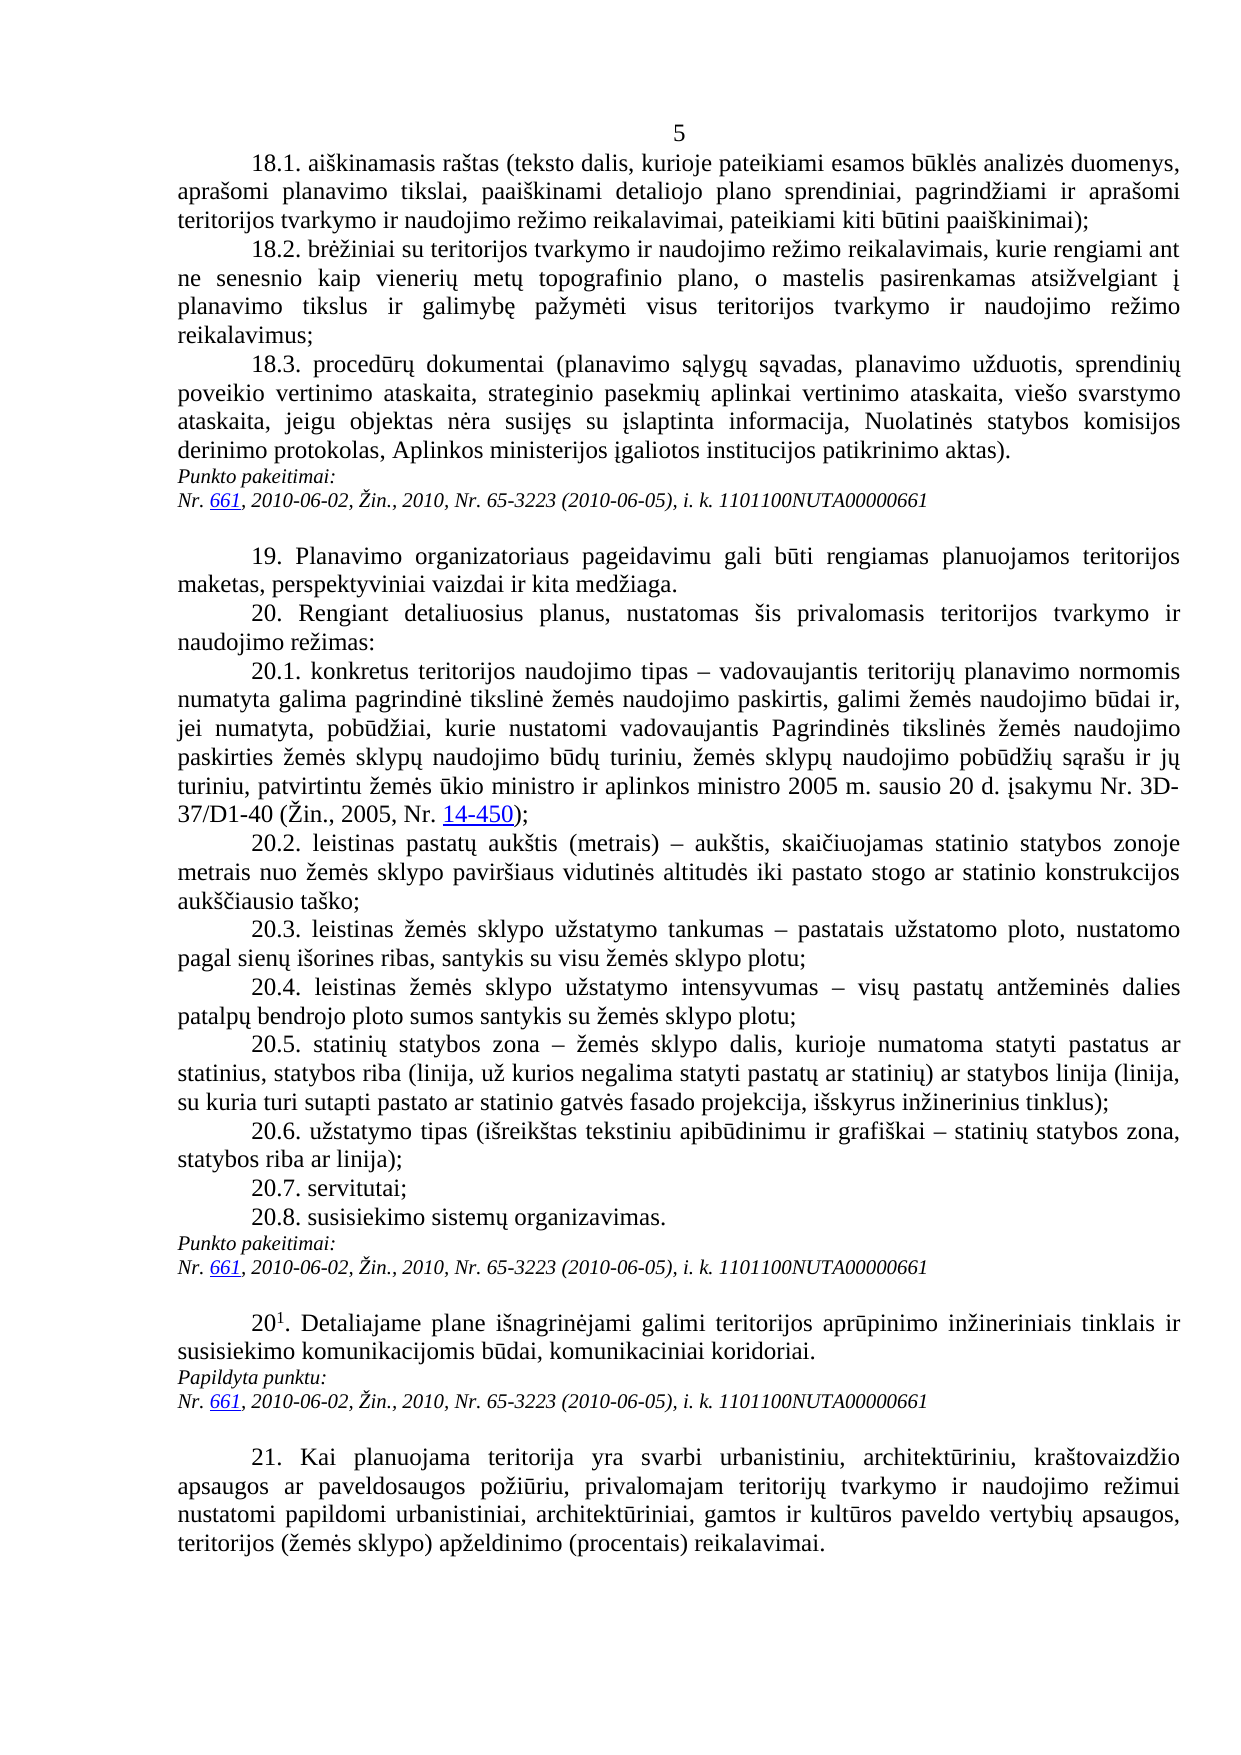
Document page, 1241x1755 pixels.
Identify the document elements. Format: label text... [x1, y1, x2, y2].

text 21. Kai planuojama teritorija yra svarbi urbanistiniu, architektūriniu, kraštovaizdžio apsaugos ar paveldosaugos požiūriu, privalomajam teritorijų tvarkymo ir naudojimo režimui nustatomi papildomi urbanistiniai, architektūriniai, gamtos ir kultūros paveldo vertybių apsaugos, teritorijos (žemės sklypo) apželdinimo (procentais) reikalavimai. [177, 1442, 1181, 1557]
text 20.2. leistinas pastatų aukštis (metrais) – aukštis, skaičiuojamas statinio statybos zonoje metrais nuo žemės sklypo paviršiaus vidutinės altitudės iki pastato stogo ar statinio konstrukcijos aukščiausio taško; [177, 828, 1181, 914]
text Nr. 661, 2010-06-02, Žin., 2010, Nr. 65-3223 (2010-06-05), i. k. 1101100NUTA00000661 [177, 1389, 1181, 1413]
text 20.3. leistinas žemės sklypo užstatymo tankumas – pastatais užstatomo ploto, nustatomo pagal sienų išorines ribas, santykis su visu žemės sklypo plotu; [177, 914, 1181, 972]
text 20.7. servitutai; [177, 1173, 1181, 1202]
text 20. Rengiant detaliuosius planus, nustatomas šis privalomasis teritorijos tvarkymo ir naudojimo režimas: [177, 598, 1181, 656]
text 20.1. konkretus teritorijos naudojimo tipas – vadovaujantis teritorijų planavimo normomis numatyta galima pagrindinė tikslinė žemės naudojimo paskirtis, galimi žemės naudojimo būdai ir, jei numatyta, pobūdžiai, kurie nustatomi vadovaujantis Pagrindinės tikslinės žemės naudojimo paskirties žemės sklypų naudojimo būdų turiniu, žemės sklypų naudojimo pobūdžių sąrašu ir jų turiniu, patvirtintu žemės ūkio ministro ir aplinkos ministro 2005 m. sausio 20 d. įsakymu Nr. 3D-37/D1-40 (Žin., 2005, Nr. 14-450); [177, 656, 1181, 828]
text 20.8. susisiekimo sistemų organizavimas. [177, 1202, 1181, 1231]
text 20.5. statinių statybos zona – žemės sklypo dalis, kurioje numatoma statyti pastatus ar statinius, statybos riba (linija, už kurios negalima statyti pastatų ar statinių) ar statybos linija (linija, su kuria turi sutapti pastato ar statinio gatvės fasado projekcija, išskyrus inžinerinius tinklus); [177, 1029, 1181, 1116]
text Papildyta punktu: [177, 1365, 1181, 1389]
text 20.6. užstatymo tipas (išreikštas tekstiniu apibūdinimu ir grafiškai – statinių statybos zona, statybos riba ar linija); [177, 1116, 1181, 1173]
text 18.1. aiškinamasis raštas (teksto dalis, kurioje pateikiami esamos būklės analizės duomenys, aprašomi planavimo tikslai, paaiškinami detaliojo plano sprendiniai, pagrindžiami ir aprašomi teritorijos tvarkymo ir naudojimo režimo reikalavimai, pateikiami kiti būtini paaiškinimai); [177, 148, 1181, 234]
text 18.3. procedūrų dokumentai (planavimo sąlygų sąvadas, planavimo užduotis, sprendinių poveikio vertinimo ataskaita, strateginio pasekmių aplinkai vertinimo ataskaita, viešo svarstymo ataskaita, jeigu objektas nėra susijęs su įslaptinta informacija, Nuolatinės statybos komisijos derinimo protokolas, Aplinkos ministerijos įgaliotos institucijos patikrinimo aktas). [177, 349, 1181, 464]
text 18.2. brėžiniai su teritorijos tvarkymo ir naudojimo režimo reikalavimais, kurie rengiami ant ne senesnio kaip vienerių metų topografinio plano, o mastelis pasirenkamas atsižvelgiant į planavimo tikslus ir galimybę pažymėti visus teritorijos tvarkymo ir naudojimo režimo reikalavimus; [177, 234, 1181, 349]
text Punkto pakeitimai: [177, 1231, 1181, 1255]
text 19. Planavimo organizatoriaus pageidavimu gali būti rengiamas planuojamos teritorijos maketas, perspektyviniai vaizdai ir kita medžiaga. [177, 541, 1181, 598]
text Punkto pakeitimai: [177, 464, 1181, 488]
text Nr. 661, 2010-06-02, Žin., 2010, Nr. 65-3223 (2010-06-05), i. k. 1101100NUTA00000661 [177, 488, 1181, 512]
text Nr. 661, 2010-06-02, Žin., 2010, Nr. 65-3223 (2010-06-05), i. k. 1101100NUTA00000661 [177, 1255, 1181, 1279]
text 201. Detaliajame plane išnagrinėjami galimi teritorijos aprūpinimo inžineriniais tinklais ir susisiekimo komunikacijomis būdai, komunikaciniai koridoriai. [177, 1308, 1181, 1365]
text 20.4. leistinas žemės sklypo užstatymo intensyvumas – visų pastatų antžeminės dalies patalpų bendrojo ploto sumos santykis su žemės sklypo plotu; [177, 972, 1181, 1029]
